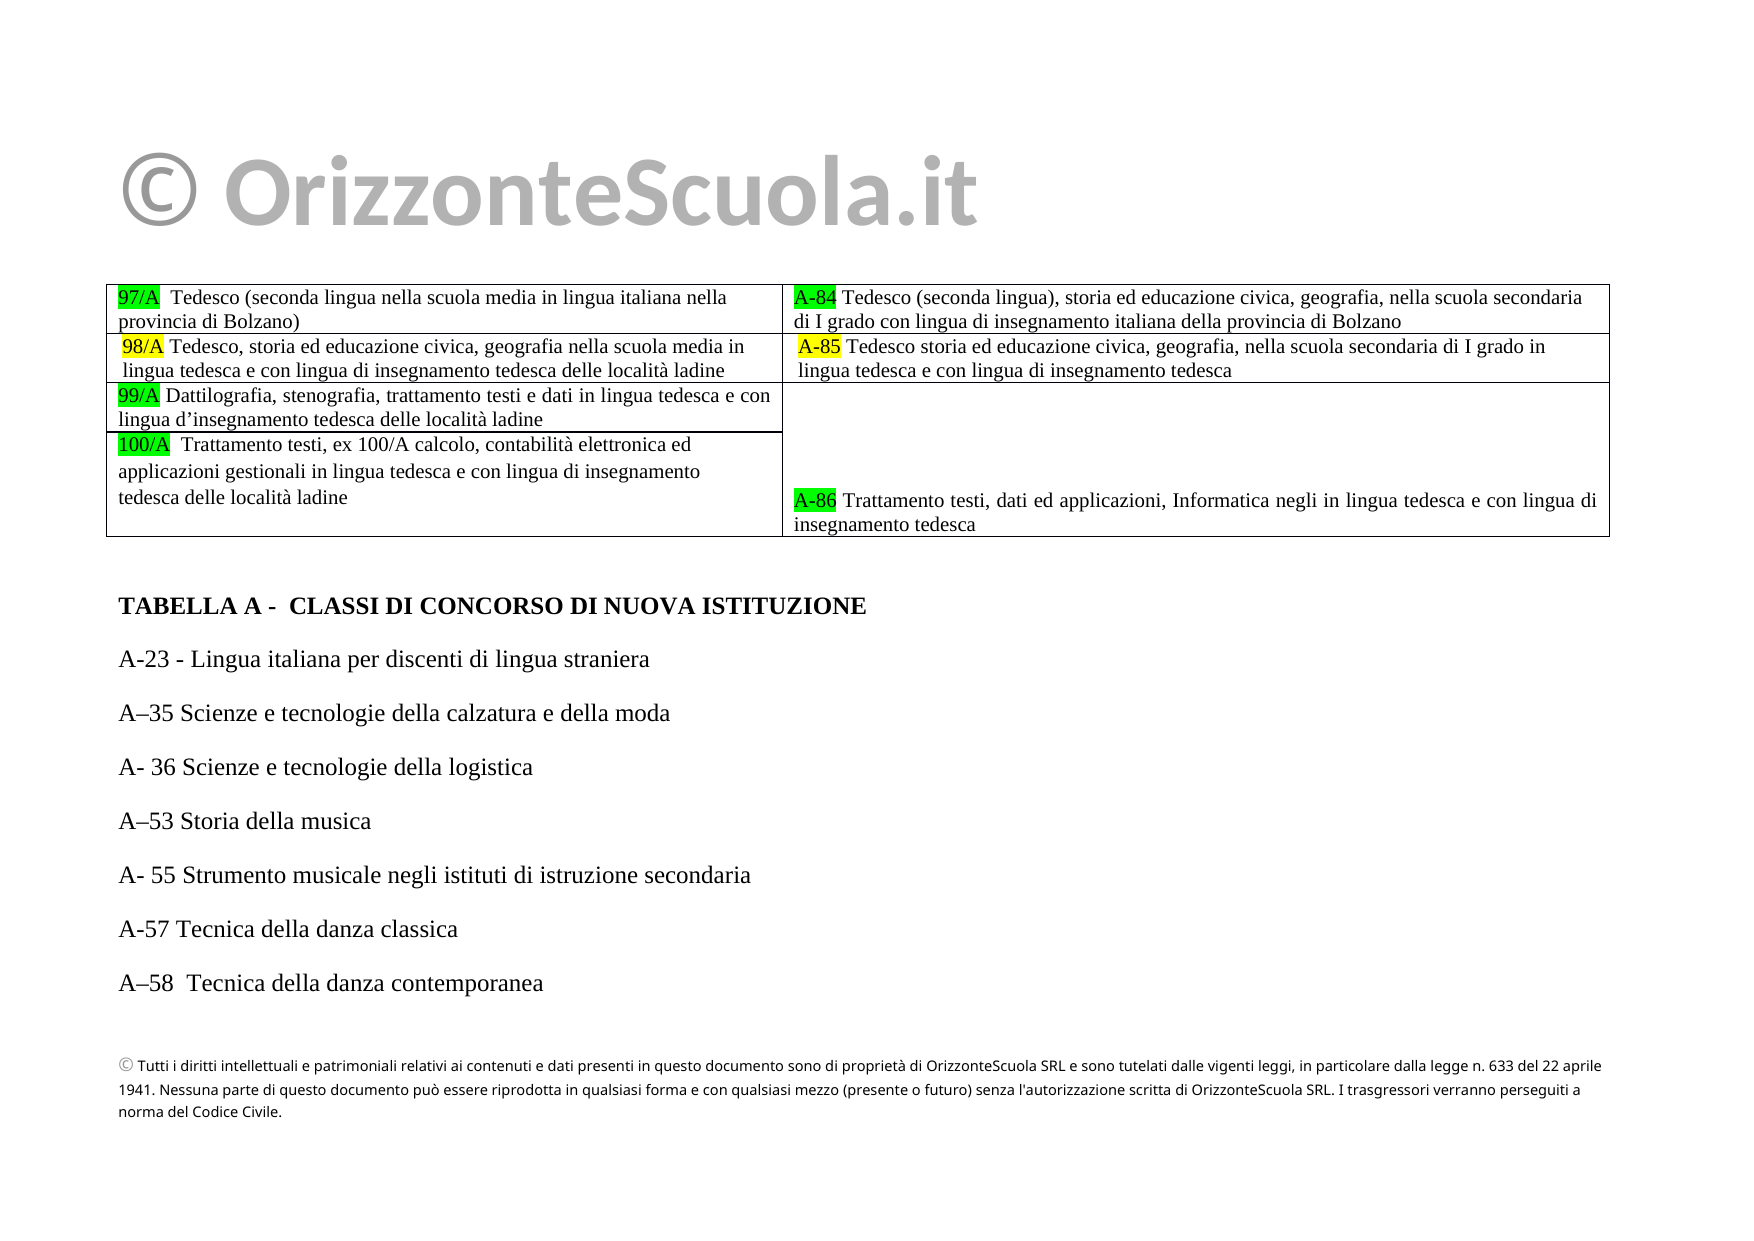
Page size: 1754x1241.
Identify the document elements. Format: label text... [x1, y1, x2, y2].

text A-23 - Lingua italiana per discenti di lingua straniera [118, 644, 1606, 673]
table_cell 99/A Dattilografia, stenografia, trattamento testi e dati in lingua tedesca e con lingua d’insegnamento tedesca delle località ladine [107, 383, 782, 431]
text A–53 Storia della musica [118, 806, 1606, 835]
table_cell A-84 Tedesco (seconda lingua), storia ed educazione civica, geografia, nella scuola secondaria di I grado con lingua di insegnamento italiana della provincia di Bolzano [783, 285, 1609, 333]
table_cell 98/A Tedesco, storia ed educazione civica, geografia nella scuola media in lingua tedesca e con lingua di insegnamento tedesca delle località ladine [107, 334, 782, 382]
text A–58 Tecnica della danza contemporanea [118, 968, 1606, 996]
table_cell A-85 Tedesco storia ed educazione civica, geografia, nella scuola secondaria di I grado in lingua tedesca e con lingua di insegnamento tedesca [783, 334, 1609, 382]
text TABELLA A - CLASSI DI CONCORSO DI NUOVA ISTITUZIONE [118, 591, 1606, 619]
table_cell 100/A Trattamento testi, ex 100/A calcolo, contabilità elettronica ed applicazioni gestionali in lingua tedesca e con lingua di insegnamento tedesca delle località ladine [107, 433, 782, 536]
text A- 55 Strumento musicale negli istituti di istruzione secondaria [118, 860, 1606, 889]
text A–35 Scienze e tecnologie della calzatura e della moda [118, 698, 1606, 727]
table_cell 97/A Tedesco (seconda lingua nella scuola media in lingua italiana nella provincia di Bolzano) [107, 285, 782, 333]
text A- 36 Scienze e tecnologie della logistica [118, 752, 1606, 781]
table_cell A-86 Trattamento testi, dati ed applicazioni, Informatica negli in lingua tedesca e con lingua di insegnamento tedesca [783, 383, 1609, 536]
text A-57 Tecnica della danza classica [118, 914, 1606, 943]
